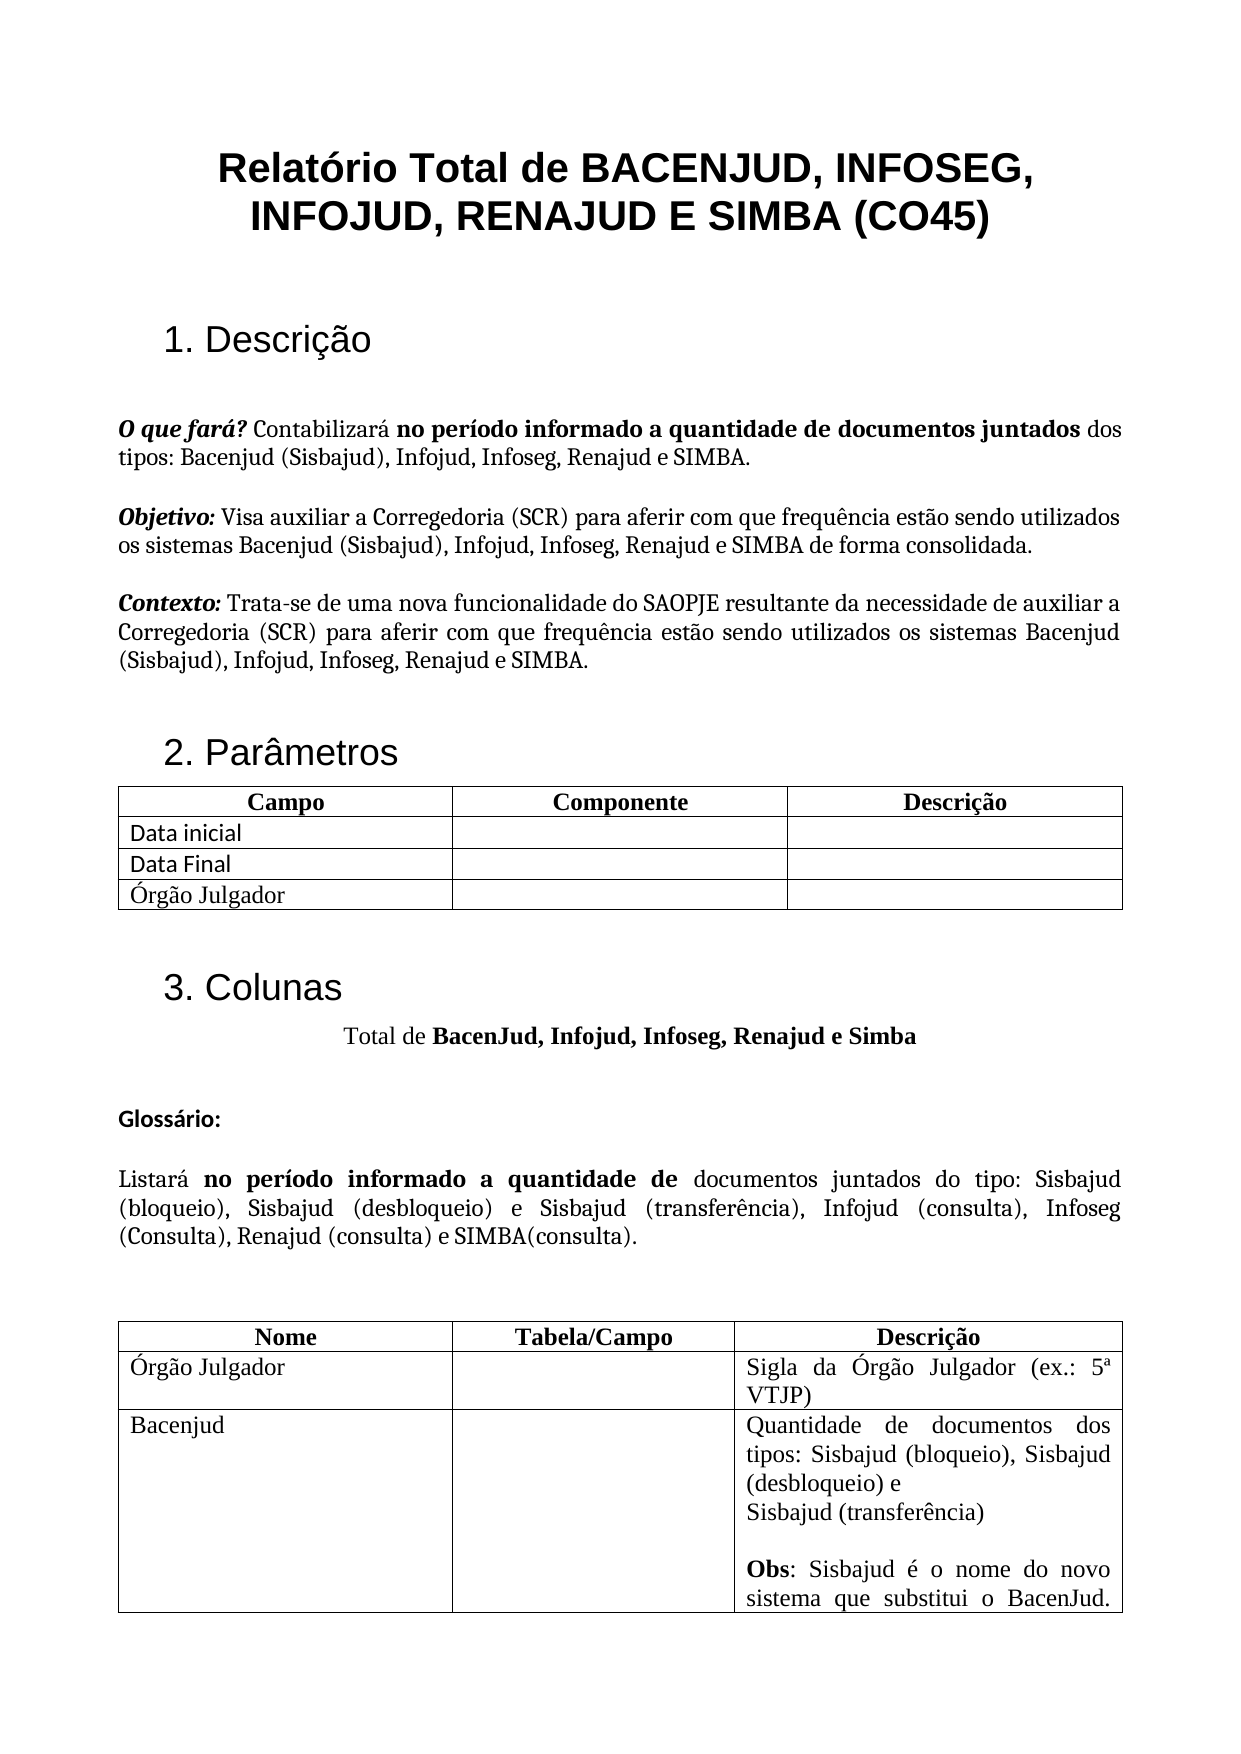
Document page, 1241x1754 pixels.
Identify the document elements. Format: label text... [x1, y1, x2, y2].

text O que fará? Contabilizará no período informado a quantidade de documentos juntados dos tipos: Bacenjud (Sisbajud), Infojud, Infoseg, Renajud e SIMBA. [118, 414, 1122, 472]
table_cell Data inicial [119, 817, 452, 848]
table_cell Órgão Julgador [119, 1352, 452, 1409]
table_cell Quantidade de documentos dos tipos: Sisbajud (bloqueio), Sisbajud (desbloqueio) e Sisbajud (transferência) Obs: Sisbajud é o nome do novo sistema que substitui o BacenJud. [735, 1410, 1122, 1612]
table_cell [788, 849, 1122, 879]
table_header Tabela/Campo [453, 1322, 734, 1351]
table_cell [453, 1410, 734, 1612]
table_cell [453, 849, 787, 879]
text Total de BacenJud, Infojud, Infoseg, Renajud e Simba [118, 1021, 1122, 1050]
table_header Nome [119, 1322, 452, 1351]
table_header Descrição [735, 1322, 1122, 1351]
table_cell [453, 880, 787, 909]
list 3. Colunas [118, 966, 1122, 1009]
text Glossário: [118, 1104, 1122, 1134]
table_cell Órgão Julgador [119, 880, 452, 909]
table_cell Sigla da Órgão Julgador (ex.: 5ª VTJP) [735, 1352, 1122, 1409]
list 1. Descrição [118, 318, 1122, 361]
text Listará no período informado a quantidade de documentos juntados do tipo: Sisbajud (bloqueio), Sisbajud (desbloqueio) e Sisbajud (transferência), Infojud (consulta), Infoseg (Consulta), Renajud (consulta) e SIMBA(consulta). [118, 1165, 1122, 1251]
text Relatório Total de BACENJUD, INFOSEG, INFOJUD, RENAJUD E SIMBA (CO45) [118, 143, 1122, 239]
table_header Componente [453, 787, 787, 816]
table_header Descrição [788, 787, 1122, 816]
table_cell [453, 1352, 734, 1409]
table_header Campo [119, 787, 452, 816]
table_cell [453, 817, 787, 848]
text Objetivo: Visa auxiliar a Corregedoria (SCR) para aferir com que frequência estão sendo utilizados os sistemas Bacenjud (Sisbajud), Infojud, Infoseg, Renajud e SIMBA de forma consolidada. [118, 503, 1122, 560]
text Contexto: Trata-se de uma nova funcionalidade do SAOPJE resultante da necessidade de auxiliar a Corregedoria (SCR) para aferir com que frequência estão sendo utilizados os sistemas Bacenjud (Sisbajud), Infojud, Infoseg, Renajud e SIMBA. [118, 589, 1122, 675]
table_cell Bacenjud [119, 1410, 452, 1612]
table_cell [788, 880, 1122, 909]
table_cell Data Final [119, 849, 452, 879]
table_cell [788, 817, 1122, 848]
list 2. Parâmetros [118, 731, 1122, 774]
